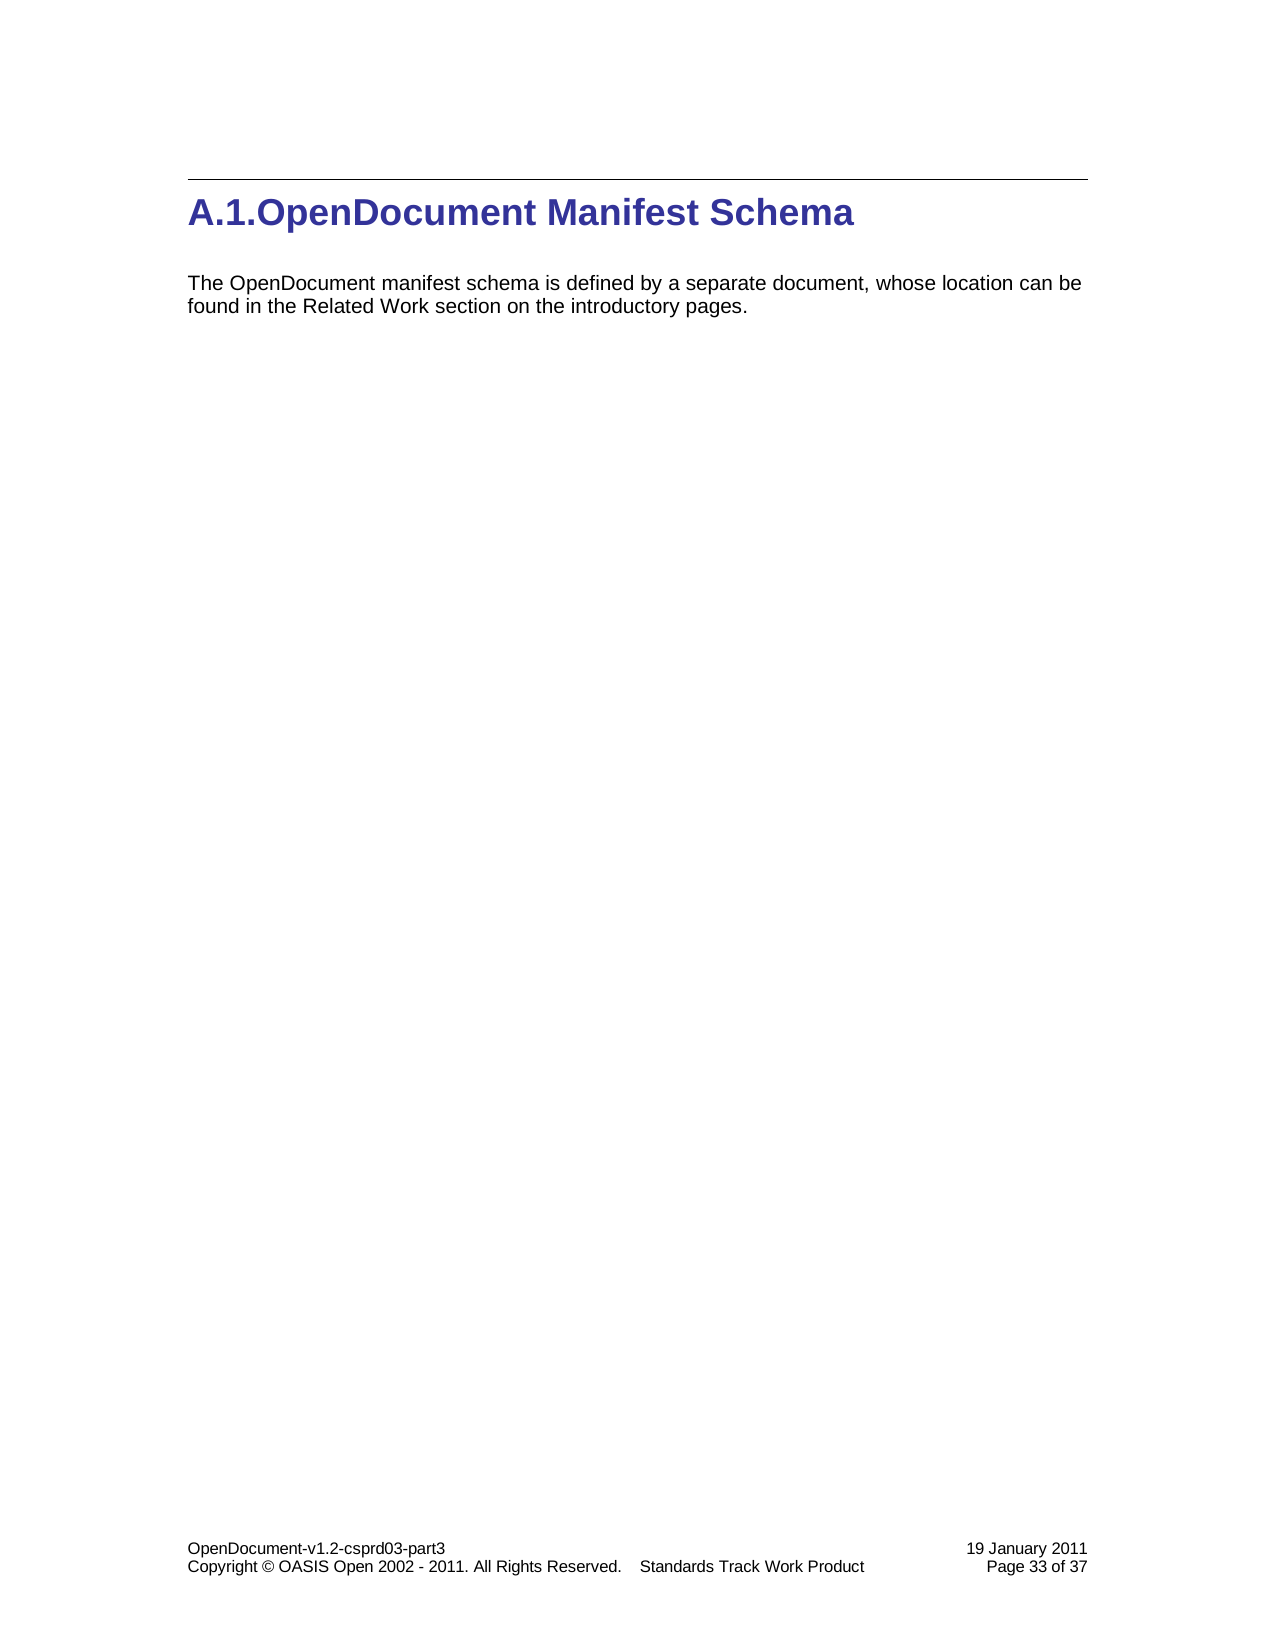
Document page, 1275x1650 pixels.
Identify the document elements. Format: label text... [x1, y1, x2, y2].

text The OpenDocument manifest schema is defined by a separate document, whose location can be found in the Related Work section on the introductory pages. [187, 271, 1088, 318]
